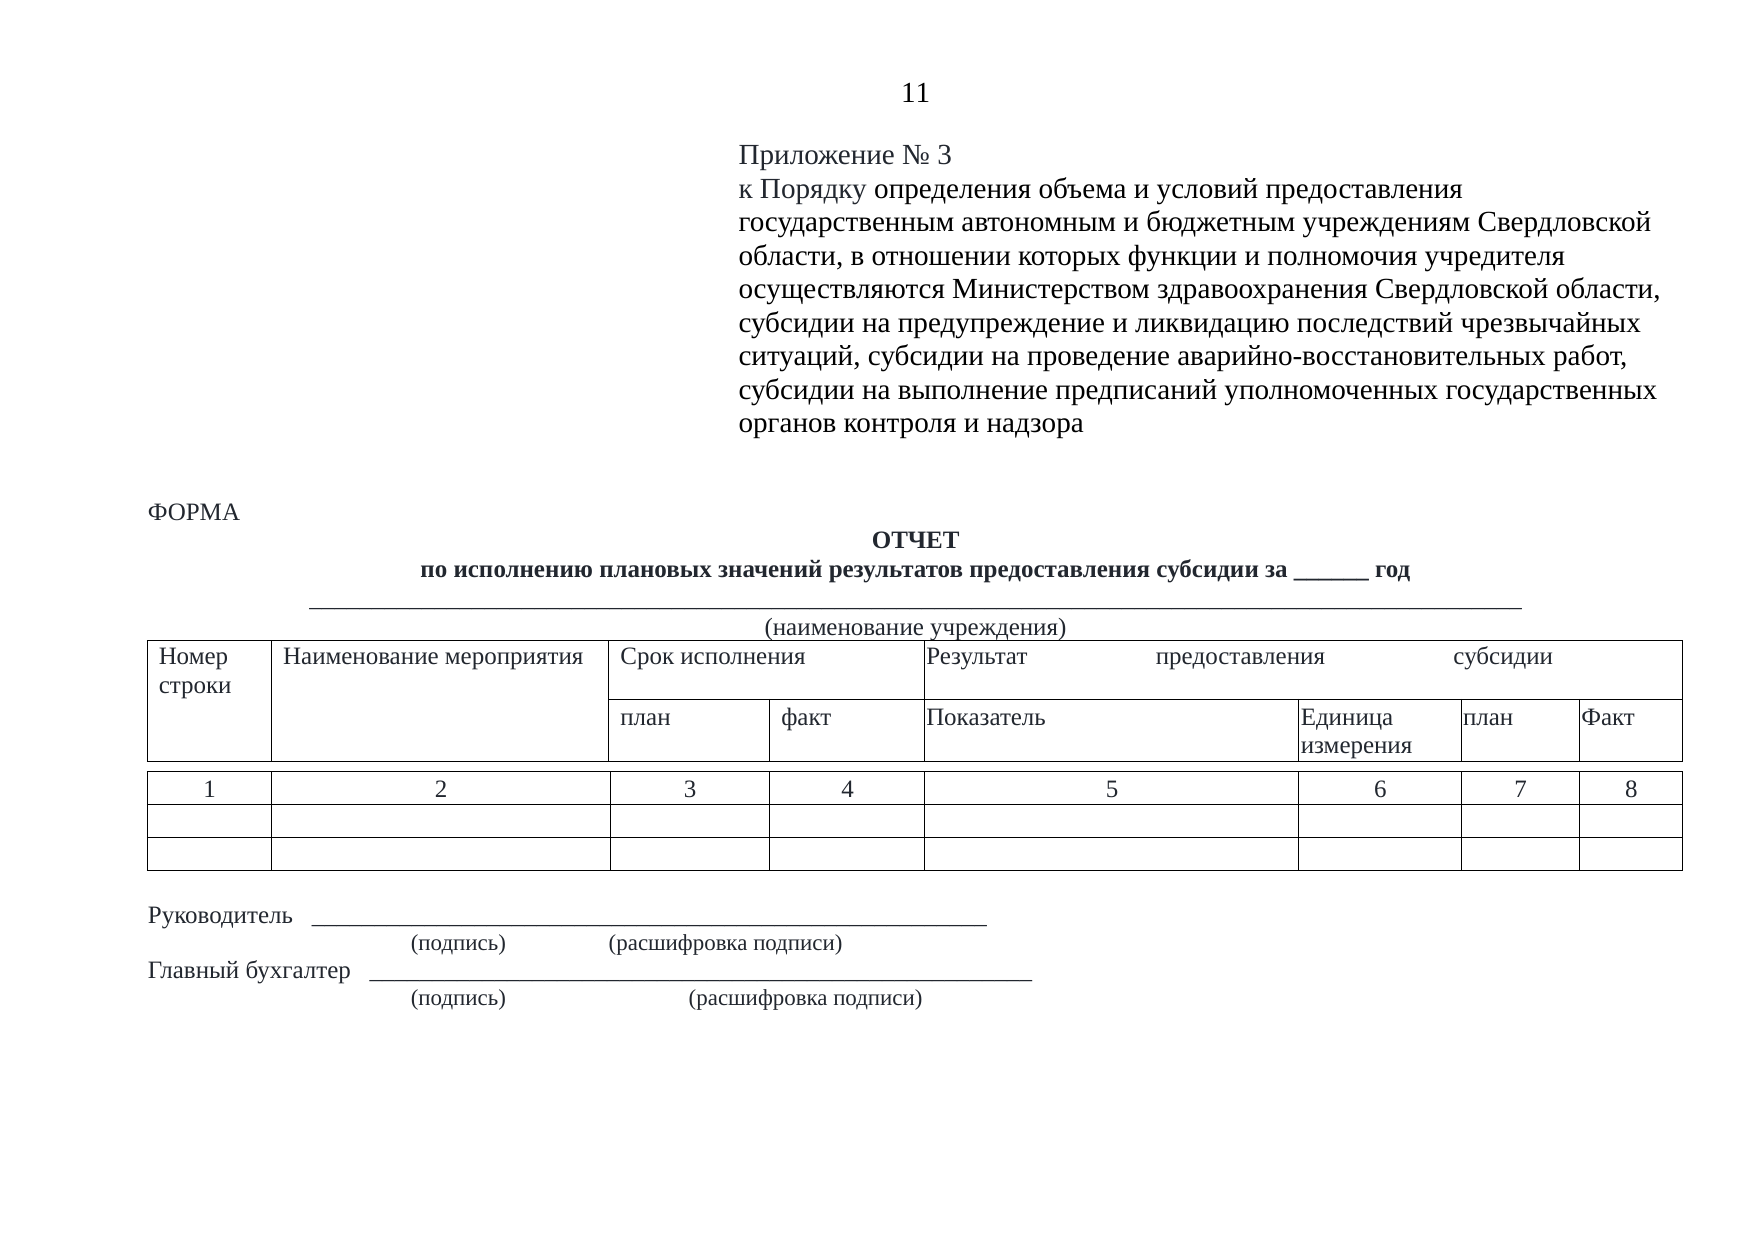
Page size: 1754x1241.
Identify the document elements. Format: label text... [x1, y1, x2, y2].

text ОТЧЕТ [148, 525, 1683, 554]
table_header Номер строки [148, 641, 271, 761]
table_cell [611, 838, 769, 870]
table_header Наименование мероприятия [272, 641, 608, 761]
table_cell [770, 838, 924, 870]
text Главный бухгалтер _____________________________________________________ [148, 955, 1683, 984]
table_cell Показатель [925, 700, 1298, 761]
table_header 2 [272, 772, 610, 804]
text (наименование учреждения) [148, 612, 1683, 640]
table_cell [770, 805, 924, 837]
table_header 1 [148, 772, 271, 804]
text Приложение № 3 [738, 137, 1683, 171]
text по исполнению плановых значений результатов предоставления субсидии за ______ год [148, 554, 1683, 583]
table_cell [272, 838, 610, 870]
text Руководитель ______________________________________________________ [148, 900, 1683, 928]
text ФОРМА [148, 497, 1683, 525]
table_cell [148, 838, 271, 870]
table_cell [272, 805, 610, 837]
text (подпись) (расшифровка подписи) [148, 928, 1683, 955]
table_cell [611, 805, 769, 837]
table_header 3 [611, 772, 769, 804]
table_header Срок исполнения [609, 641, 924, 699]
text к Порядку определения объема и условий предоставления государственным автономным и бюджетным учреждениям Свердловской области, в отношении которых функции и полномочия учредителя осуществляются Министерством здравоохранения Свердловской области, субсидии на предупреждение и ликвидацию последствий чрезвычайных ситуаций, субсидии на проведение аварийно-восстановительных работ, субсидии на выполнение предписаний уполномоченных государственных органов контроля и надзора [738, 171, 1683, 439]
table_cell план [1462, 700, 1579, 761]
table_cell факт [770, 700, 924, 761]
table_cell план [609, 700, 769, 761]
text _________________________________________________________________________________________________ [148, 583, 1683, 612]
text (подпись) (расшифровка подписи) [148, 984, 1683, 1010]
table_header 4 [770, 772, 924, 804]
table_cell [148, 805, 271, 837]
